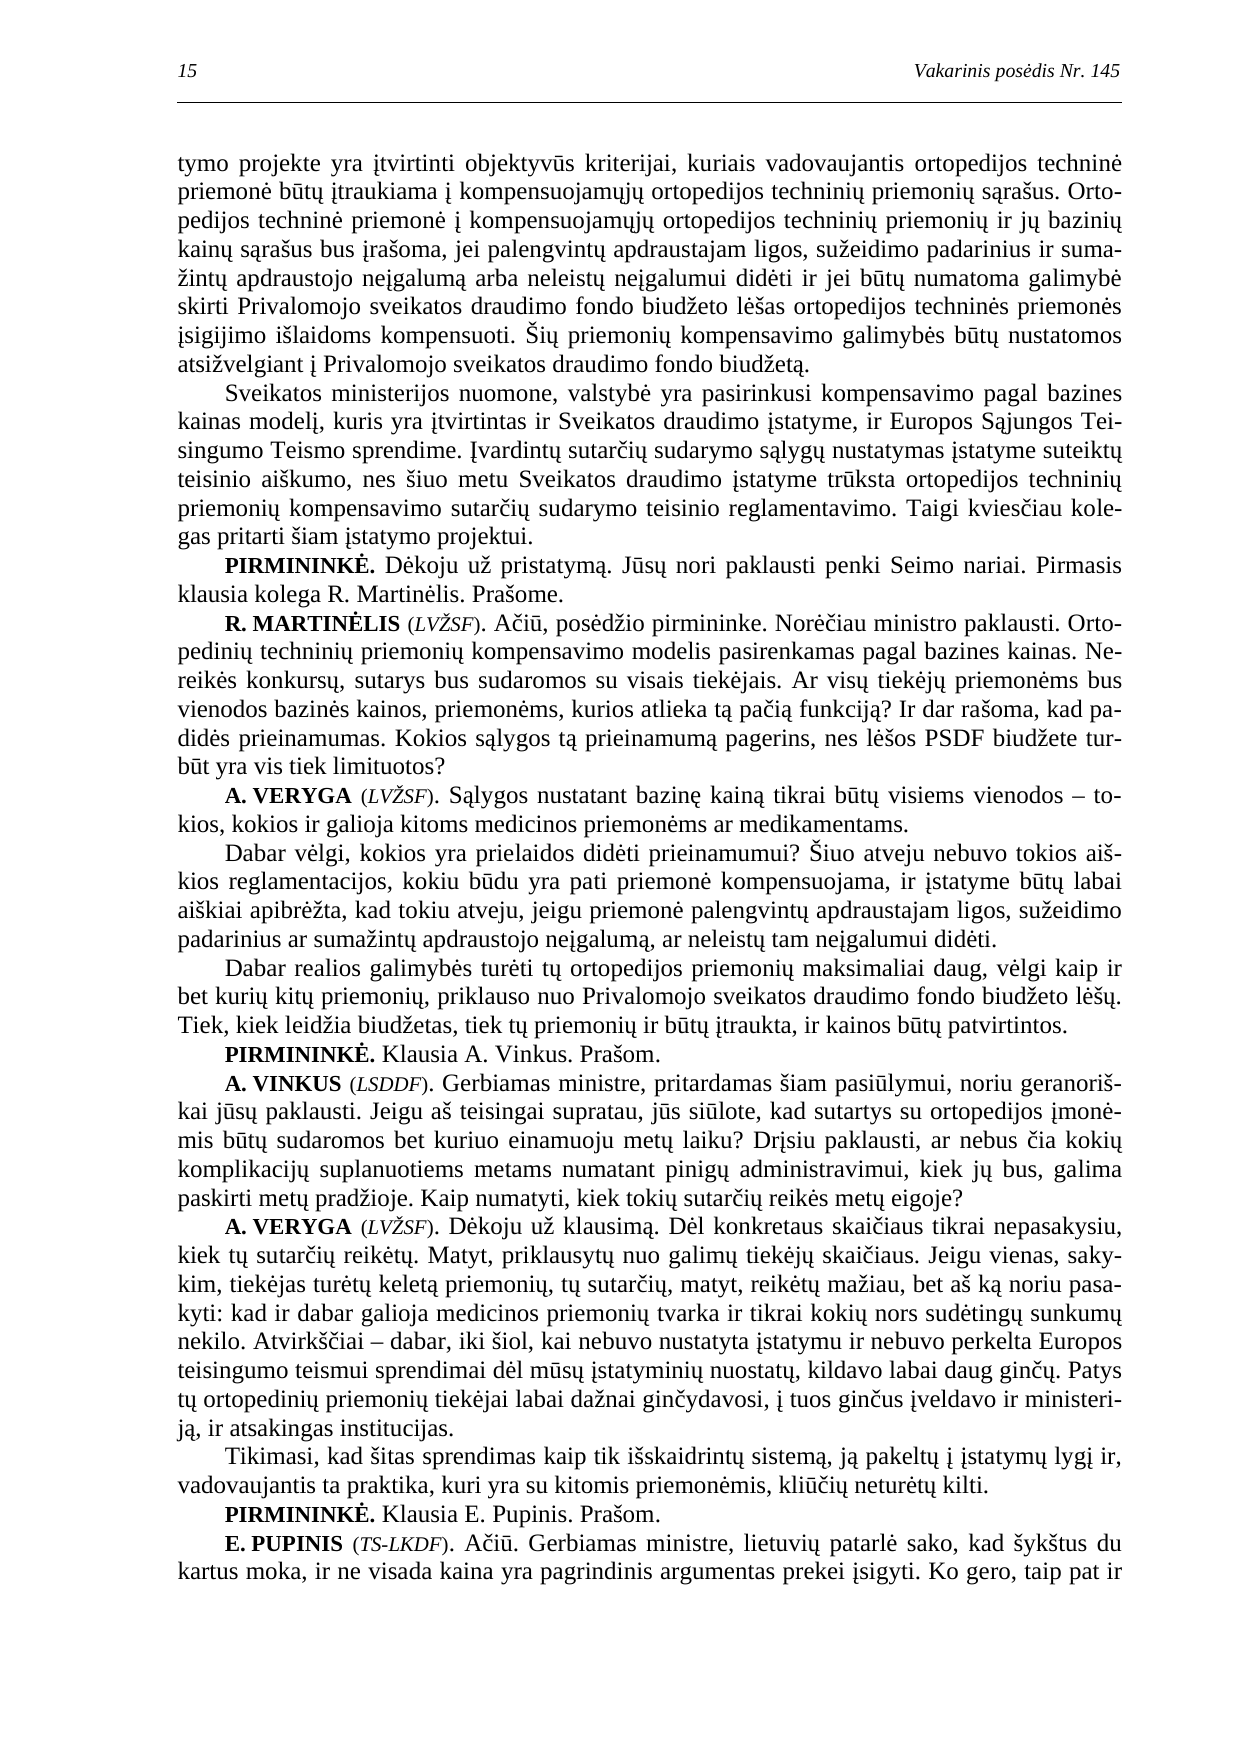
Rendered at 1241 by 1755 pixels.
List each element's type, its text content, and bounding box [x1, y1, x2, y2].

text ty­mo pro­jek­te yra įtvir­tin­ti ob­jek­ty­vūs kri­te­ri­jai, ku­riais va­do­vau­jan­tis or­to­pe­di­jos tech­ni­nė prie­mo­nė bū­tų įtrau­kia­ma į kom­pen­suo­ja­mų­jų or­to­pe­di­jos tech­ni­nių prie­mo­nių są­ra­šus. Or­to­pe­di­jos tech­ni­nė prie­mo­nė į kom­pen­suo­ja­mų­jų or­to­pe­di­jos tech­ni­nių prie­mo­nių ir jų ba­zi­nių kai­nų są­ra­šus bus įra­šo­ma, jei pa­leng­vin­tų ap­draus­ta­jam li­gos, su­žei­di­mo pa­da­ri­nius ir su­ma­žin­tų ap­draus­to­jo ne­įga­lu­mą ar­ba ne­leis­tų ne­įga­lu­mui di­dė­ti ir jei bū­tų nu­ma­to­ma ga­li­my­bė skir­ti Pri­va­lo­mo­jo svei­ka­tos drau­di­mo fon­do biu­dže­to lė­šas or­to­pe­di­jos tech­ni­nės prie­mo­nės įsi­gi­ji­mo iš­lai­doms kom­pen­suo­ti. Šių prie­mo­nių kom­pen­sa­vi­mo ga­li­my­bės bū­tų nu­sta­to­mos at­si­žvel­giant į Pri­va­lo­mo­jo svei­ka­tos drau­di­mo fon­do biu­dže­tą. [177, 148, 1122, 378]
text A. VERYGA (LVŽSF). Dė­ko­ju už klau­si­mą. Dėl kon­kre­taus skai­čiaus tik­rai ne­pa­sa­ky­siu, kiek tų su­tar­čių rei­kė­tų. Ma­tyt, pri­klau­sy­tų nuo ga­li­mų tie­kė­jų skai­čiaus. Jei­gu vie­nas, sa­ky­kim, tie­kė­jas tu­rė­tų ke­le­tą prie­mo­nių, tų su­tar­čių, ma­tyt, rei­kė­tų ma­žiau, bet aš ką no­riu pa­sa­ky­ti: kad ir da­bar ga­lio­ja me­di­ci­nos prie­mo­nių tvar­ka ir tik­rai ko­kių nors su­dė­tin­gų sun­ku­mų ne­ki­lo. At­virkš­čiai – da­bar, iki šiol, kai ne­bu­vo nu­sta­ty­ta įsta­ty­mu ir ne­bu­vo per­kel­ta Eu­ro­pos tei­sin­gu­mo teis­mui spren­di­mai dėl mū­sų įsta­ty­mi­nių nuo­sta­tų, kil­da­vo la­bai daug gin­čų. Pa­tys tų or­to­pe­di­nių prie­mo­nių tie­kė­jai la­bai daž­nai gin­čy­da­vo­si, į tuos gin­čus įvel­da­vo ir mi­nis­te­ri­ją, ir at­sa­kin­gas ins­ti­tu­ci­jas. [177, 1211, 1122, 1441]
text A. VINKUS (LSDDF). Ger­bia­mas mi­nist­re, pri­tar­da­mas šiam pa­siū­ly­mui, no­riu ge­ra­no­riš­kai jū­sų pa­klaus­ti. Jei­gu aš tei­sin­gai su­pra­tau, jūs siū­lo­te, kad su­tar­tys su or­to­pe­di­jos įmo­nė­mis bū­tų su­da­ro­mos bet ku­riuo ei­na­muo­ju me­tų lai­ku? Drį­siu pa­klaus­ti, ar ne­bus čia ko­kių kom­pli­ka­ci­jų su­pla­nuo­tiems me­tams nu­ma­tant pi­ni­gų ad­mi­nist­ra­vi­mui, kiek jų bus, ga­li­ma pa­skir­ti me­tų pra­džio­je. Kaip nu­ma­ty­ti, kiek to­kių su­tar­čių rei­kės me­tų ei­go­je? [177, 1068, 1122, 1211]
text PIRMININKĖ. Dė­ko­ju už pri­sta­ty­mą. Jū­sų no­ri pa­klaus­ti pen­ki Sei­mo na­riai. Pir­ma­sis klau­sia ko­le­ga R. Mar­ti­nė­lis. Pra­šo­me. [177, 550, 1122, 608]
text PIRMININKĖ. Klau­sia A. Vin­kus. Pra­šom. [177, 1039, 1122, 1068]
text Svei­ka­tos mi­nis­te­ri­jos nuo­mo­ne, vals­ty­bė yra pa­si­rin­ku­si kom­pen­sa­vi­mo pa­gal ba­zi­nes kai­nas mo­de­lį, ku­ris yra įtvir­tin­tas ir Svei­ka­tos drau­di­mo įsta­ty­me, ir Eu­ro­pos Są­jun­gos Tei­sin­gu­mo Teis­mo spren­di­me. Įvar­din­tų su­tar­čių su­da­ry­mo są­ly­gų nu­sta­ty­mas įsta­ty­me su­teik­tų tei­si­nio aiš­ku­mo, nes šiuo me­tu Svei­ka­tos drau­di­mo įsta­ty­me trūks­ta or­to­pe­di­jos tech­ni­nių prie­mo­nių kom­pen­sa­vi­mo su­tar­čių su­da­ry­mo tei­si­nio reg­la­men­ta­vi­mo. Tai­gi kvies­čiau ko­le­gas pri­tar­ti šiam įsta­ty­mo pro­jek­tui. [177, 378, 1122, 550]
text A. VERYGA (LVŽSF). Są­ly­gos nu­sta­tant ba­zi­nę kai­ną tik­rai bū­tų vi­siems vie­no­dos – to­kios, ko­kios ir ga­lio­ja ki­toms me­di­ci­nos prie­mo­nėms ar me­di­ka­men­tams. [177, 780, 1122, 838]
text Da­bar vėl­gi, ko­kios yra prie­lai­dos di­dė­ti pri­ei­na­mu­mui? Šiuo at­ve­ju ne­bu­vo to­kios aiš­kios reg­la­men­ta­ci­jos, ko­kiu bū­du yra pa­ti prie­mo­nė kom­pen­suo­ja­ma, ir įsta­ty­me bū­tų la­bai aiš­kiai api­brėž­ta, kad to­kiu at­ve­ju, jei­gu prie­mo­nė pa­leng­vin­tų ap­draus­ta­jam li­gos, su­žei­di­mo pa­da­ri­nius ar su­ma­žin­tų ap­draus­to­jo ne­įga­lu­mą, ar ne­leis­tų tam ne­įga­lu­mui di­dė­ti. [177, 838, 1122, 953]
text E. PUPINIS (TS-LKDF). Ačiū. Ger­bia­mas mi­nist­re, lie­tu­vių pa­tar­lė sa­ko, kad šykš­tus du kar­tus mo­ka, ir ne vi­sa­da kai­na yra pa­grin­di­nis ar­gu­men­tas pre­kei įsi­gy­ti. Ko ge­ro, taip pat ir [177, 1528, 1122, 1585]
text R. MARTINĖLIS (LVŽSF). Ačiū, po­sė­džio pir­mi­nin­ke. No­rė­čiau mi­nist­ro pa­klaus­ti. Or­to­pe­di­nių tech­ni­nių prie­mo­nių kom­pen­sa­vi­mo mo­de­lis pa­si­ren­ka­mas pa­gal ba­zi­nes kai­nas. Ne­rei­kės kon­kur­sų, su­ta­rys bus su­da­ro­mos su vi­sais tie­kė­jais. Ar vi­sų tie­kė­jų prie­mo­nėms bus vie­no­dos ba­zi­nės kai­nos, prie­mo­nėms, ku­rios at­lie­ka tą pa­čią funk­ci­ją? Ir dar ra­šo­ma, kad pa­di­dės pri­ei­na­mu­mas. Ko­kios są­ly­gos tą pri­ei­na­mu­mą pa­ge­rins, nes lė­šos PSDF biu­dže­te tur­būt yra vis tiek li­mi­tuo­tos? [177, 608, 1122, 780]
text Ti­ki­ma­si, kad ši­tas spren­di­mas kaip tik iš­skaid­rin­tų sis­te­mą, ją pa­kel­tų į įsta­ty­mų ly­gį ir, va­do­vau­jan­tis ta prak­ti­ka, ku­ri yra su ki­to­mis prie­mo­nė­mis, kliū­čių ne­tu­rė­tų kil­ti. [177, 1441, 1122, 1499]
text Da­bar re­a­lios ga­li­my­bės tu­rė­ti tų or­to­pe­di­jos prie­mo­nių mak­si­ma­liai daug, vėl­gi kaip ir bet ku­rių ki­tų prie­mo­nių, pri­klau­so nuo Pri­va­lo­mo­jo svei­ka­tos drau­di­mo fon­do biu­dže­to lė­šų. Tiek, kiek lei­džia biu­dže­tas, tiek tų prie­mo­nių ir bū­tų įtrauk­ta, ir kai­nos bū­tų pa­tvir­tin­tos. [177, 953, 1122, 1039]
text PIRMININKĖ. Klau­sia E. Pu­pi­nis. Pra­šom. [177, 1499, 1122, 1528]
